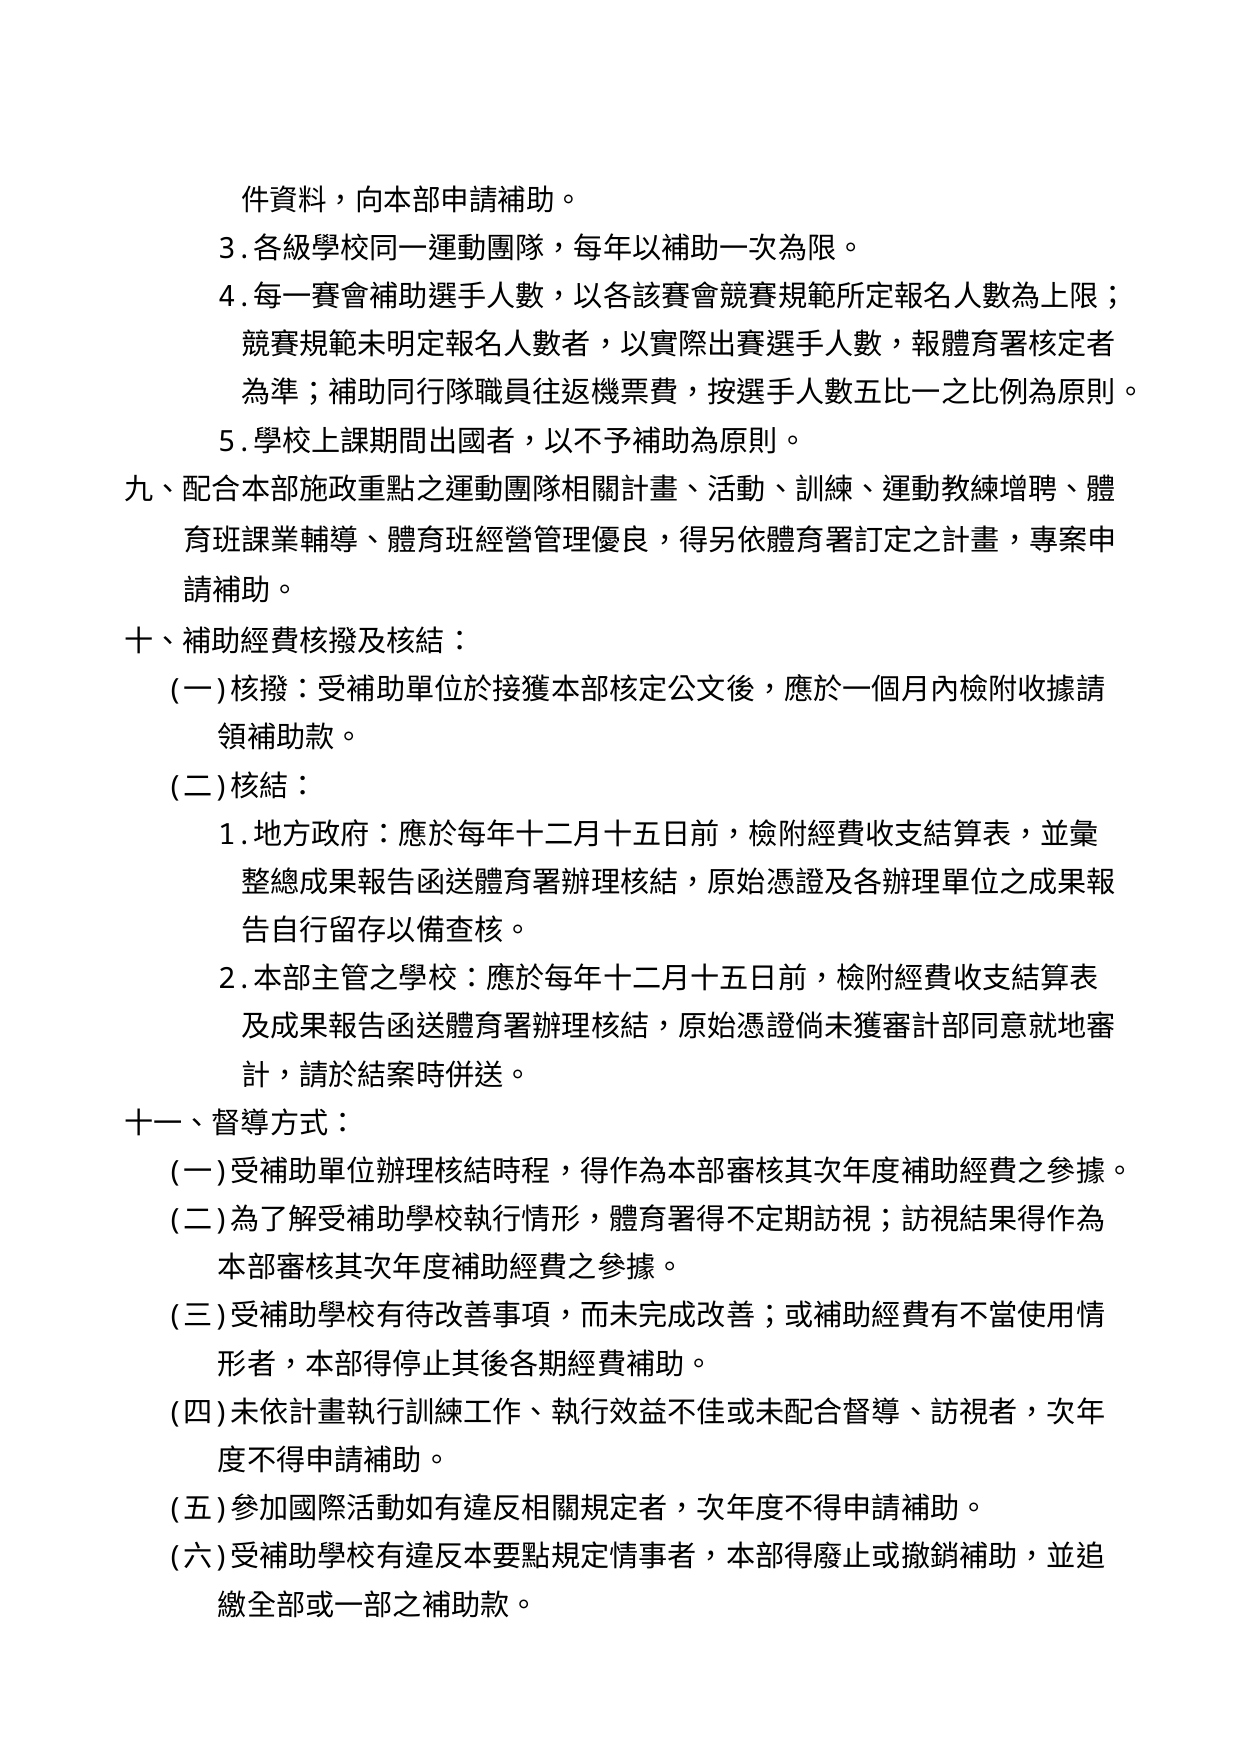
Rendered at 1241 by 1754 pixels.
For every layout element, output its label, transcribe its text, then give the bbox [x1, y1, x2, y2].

text (一)受補助單位辦理核結時程，得作為本部審核其次年度補助經費之參據。 [166, 1147, 1122, 1190]
text 件資料，向本部申請補助。 [218, 176, 1122, 219]
text (二)為了解受補助學校執行情形，體育署得不定期訪視；訪視結果得作為本部審核其次年度補助經費之參據。 [166, 1196, 1122, 1286]
text 4.每一賽會補助選手人數，以各該賽會競賽規範所定報名人數為上限；競賽規範未明定報名人數者，以實際出賽選手人數，報體育署核定者為準；補助同行隊職員往返機票費，按選手人數五比一之比例為原則。 [218, 273, 1122, 411]
text (二)核結： [166, 762, 1122, 804]
text (六)受補助學校有違反本要點規定情事者，本部得廢止或撤銷補助，並追繳全部或一部之補助款。 [166, 1533, 1122, 1623]
text (五)參加國際活動如有違反相關規定者，次年度不得申請補助。 [166, 1485, 1122, 1527]
text 十、補助經費核撥及核結： [124, 618, 1122, 660]
text (一)核撥：受補助單位於接獲本部核定公文後，應於一個月內檢附收據請領補助款。 [166, 666, 1122, 756]
text 九、配合本部施政重點之運動團隊相關計畫、活動、訓練、運動教練增聘、體育班課業輔導、體育班經營管理優良，得另依體育署訂定之計畫，專案申請補助。 [124, 465, 1122, 609]
text (三)受補助學校有待改善事項，而未完成改善；或補助經費有不當使用情形者，本部得停止其後各期經費補助。 [166, 1292, 1122, 1382]
text 十一、督導方式： [124, 1099, 1122, 1142]
text 3.各級學校同一運動團隊，每年以補助一次為限。 [218, 224, 1122, 267]
text 5.學校上課期間出國者，以不予補助為原則。 [218, 417, 1122, 459]
text 2.本部主管之學校：應於每年十二月十五日前，檢附經費收支結算表及成果報告函送體育署辦理核結，原始憑證倘未獲審計部同意就地審計，請於結案時併送。 [218, 955, 1122, 1093]
text 1.地方政府：應於每年十二月十五日前，檢附經費收支結算表，並彙整總成果報告函送體育署辦理核結，原始憑證及各辦理單位之成果報告自行留存以備查核。 [218, 810, 1122, 949]
text (四)未依計畫執行訓練工作、執行效益不佳或未配合督導、訪視者，次年度不得申請補助。 [166, 1388, 1122, 1479]
